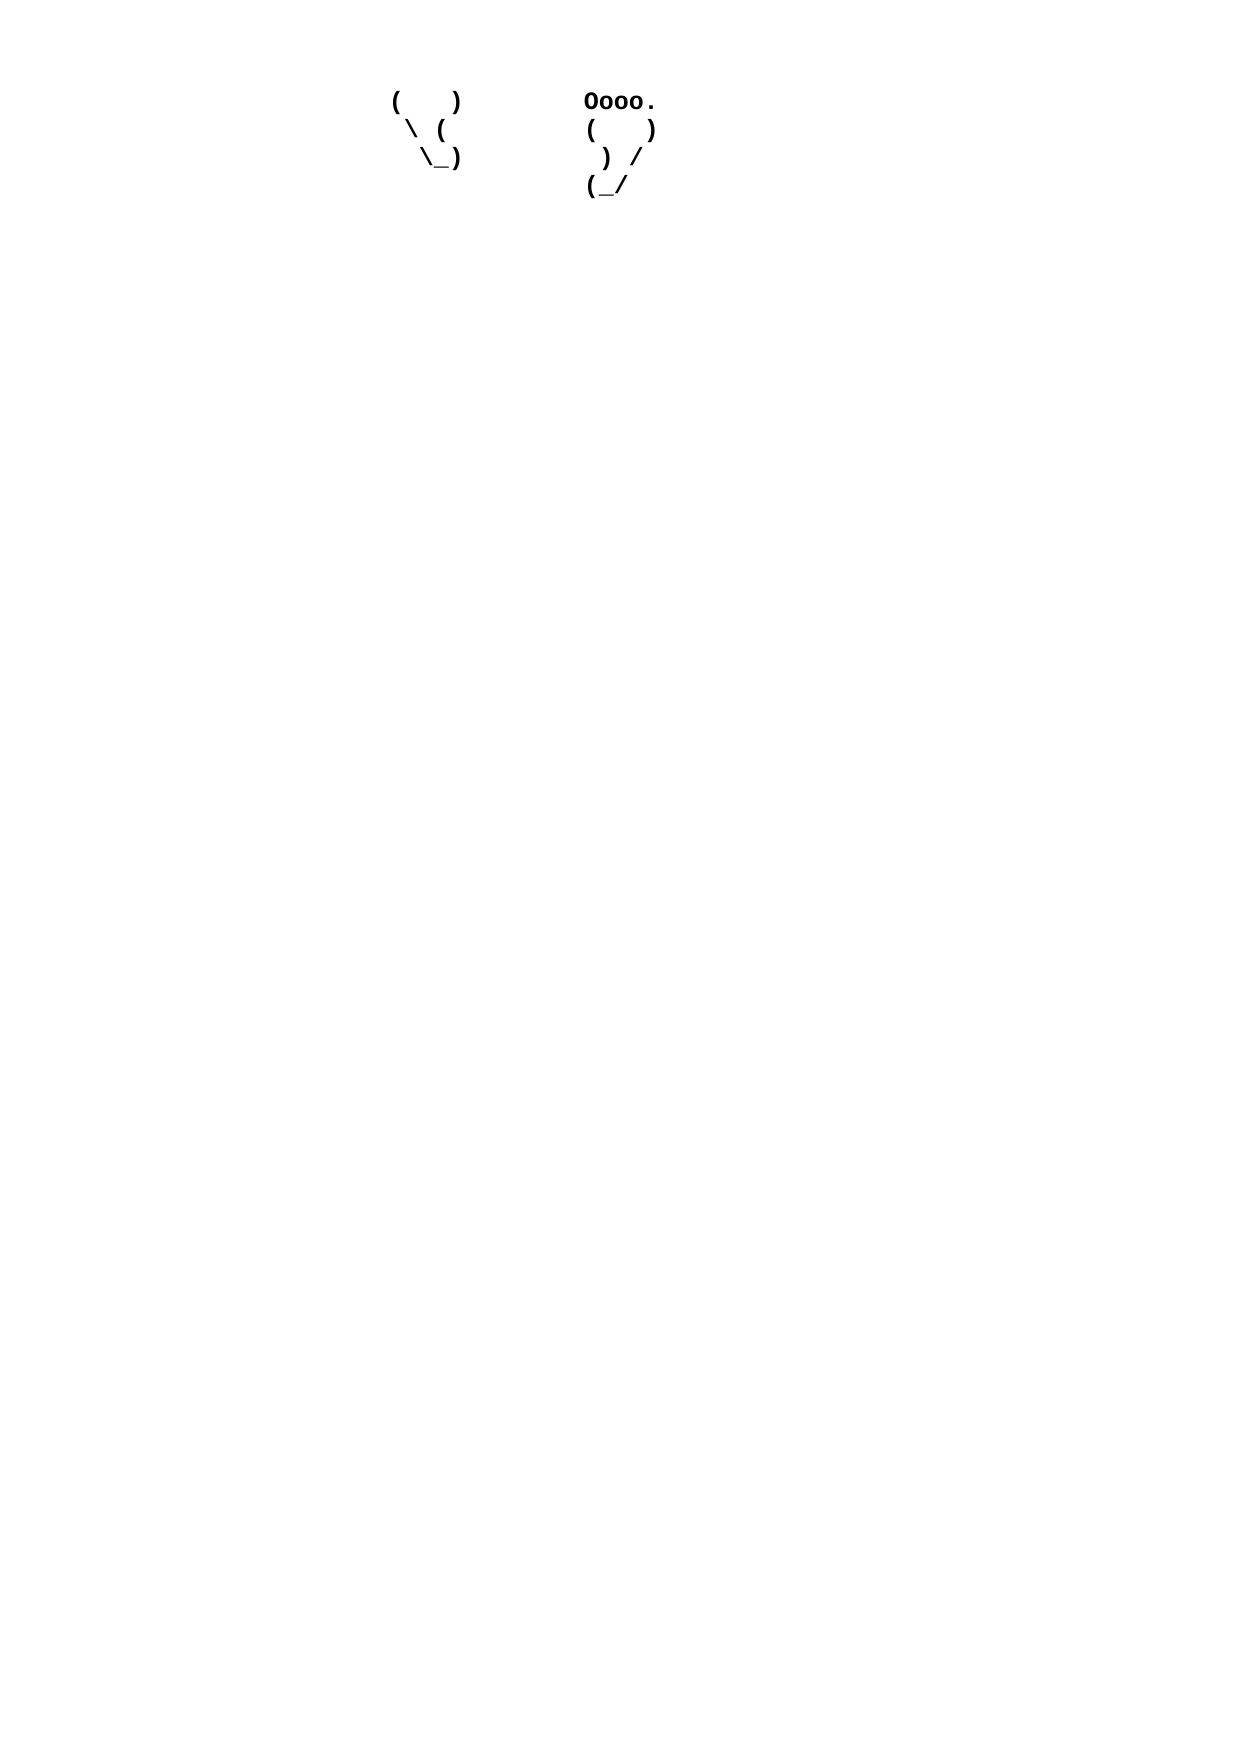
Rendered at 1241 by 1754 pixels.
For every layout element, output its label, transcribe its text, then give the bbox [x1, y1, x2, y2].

text ( ) Oooo. \ ( ( ) \_) ) / (_/ [88, 88, 1152, 201]
